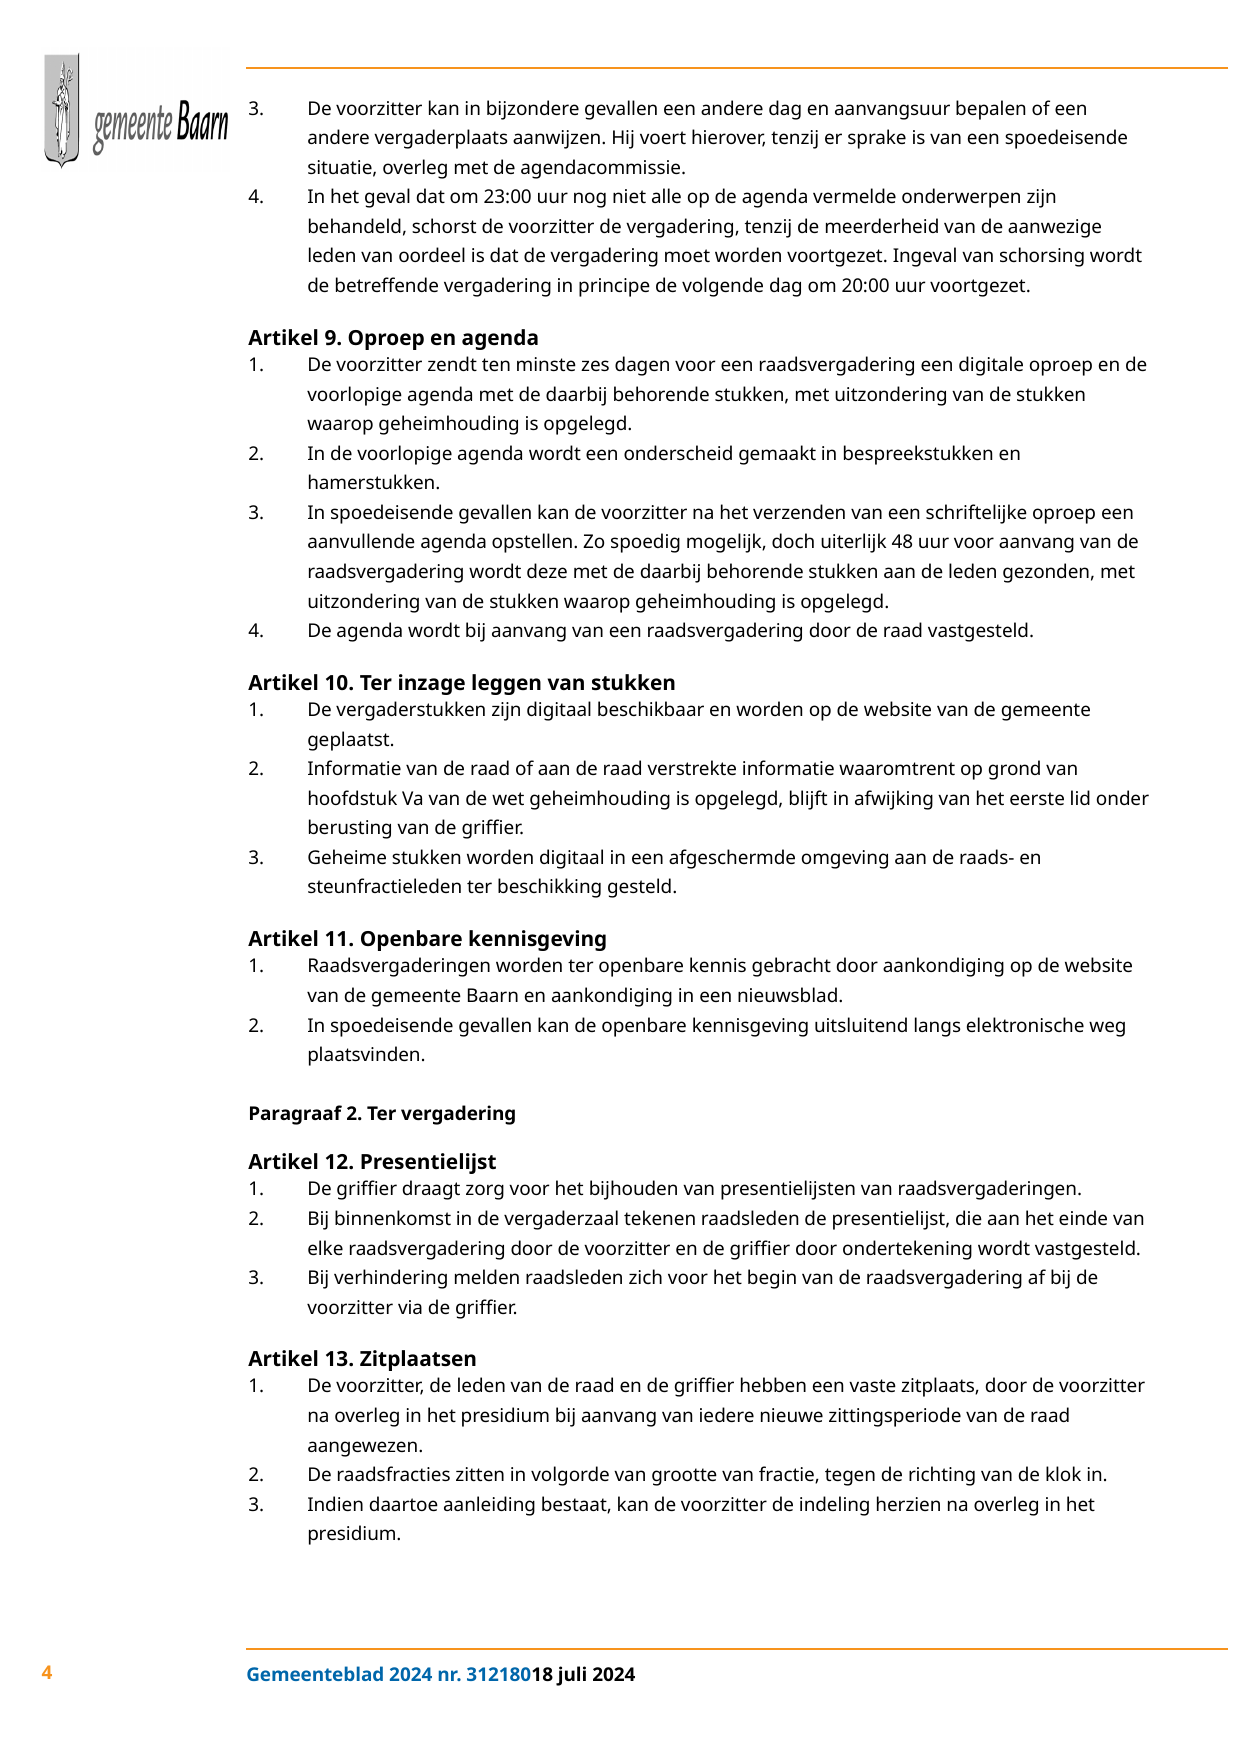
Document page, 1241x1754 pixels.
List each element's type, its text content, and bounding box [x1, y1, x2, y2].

list Informatie van de raad of aan de raad verstrekte informatie waaromtrent op grond van hoofdstuk Va van de wet geheimhouding is opgelegd, blijft in afwijking van het eerste lid onder berusting van de griffier. [248, 755, 1152, 840]
list In spoedeisende gevallen kan de voorzitter na het verzenden van een schriftelijke oproep een aanvullende agenda opstellen. Zo spoedig mogelijk, doch uiterlijk 48 uur voor aanvang van de raadsvergadering wordt deze met de daarbij behorende stukken aan de leden gezonden, met uitzondering van de stukken waarop geheimhouding is opgelegd. [248, 499, 1152, 613]
list De vergaderstukken zijn digitaal beschikbaar en worden op de website van de gemeente geplaatst. [248, 696, 1152, 752]
list Bij verhindering melden raadsleden zich voor het begin van de raadsvergadering af bij de voorzitter via de griffier. [248, 1264, 1152, 1319]
text Artikel 9. Oproep en agenda [248, 323, 1152, 351]
list De voorzitter kan in bijzondere gevallen een andere dag en aanvangsuur bepalen of een andere vergaderplaats aanwijzen. Hij voert hierover, tenzij er sprake is van een spoedeisende situatie, overleg met de agendacommissie. [248, 95, 1152, 180]
list Geheime stukken worden digitaal in een afgeschermde omgeving aan de raads- en steunfractieleden ter beschikking gesteld. [248, 844, 1152, 899]
list De raadsfracties zitten in volgorde van grootte van fractie, tegen de richting van de klok in. [248, 1461, 1152, 1487]
picture [41, 47, 231, 172]
text Artikel 11. Openbare kennisgeving [248, 924, 1152, 953]
list De agenda wordt bij aanvang van een raadsvergadering door de raad vastgesteld. [248, 617, 1152, 643]
text Artikel 12. Presentielijst [248, 1147, 1152, 1176]
list De griffier draagt zorg voor het bijhouden van presentielijsten van raadsvergaderingen. [248, 1176, 1152, 1201]
list Indien daartoe aanleiding bestaat, kan de voorzitter de indeling herzien na overleg in het presidium. [248, 1491, 1152, 1546]
text Artikel 13. Zitplaatsen [248, 1344, 1152, 1373]
list In spoedeisende gevallen kan de openbare kennisgeving uitsluitend langs elektronische weg plaatsvinden. [248, 1012, 1152, 1067]
list In het geval dat om 23:00 uur nog niet alle op de agenda vermelde onderwerpen zijn behandeld, schorst de voorzitter de vergadering, tenzij de meerderheid van de aanwezige leden van oordeel is dat de vergadering moet worden voortgezet. Ingeval van schorsing wordt de betreffende vergadering in principe de volgende dag om 20:00 uur voortgezet. [248, 183, 1152, 298]
list Bij binnenkomst in de vergaderzaal tekenen raadsleden de presentielijst, die aan het einde van elke raadsvergadering door de voorzitter en de griffier door ondertekening wordt vastgesteld. [248, 1205, 1152, 1260]
list De voorzitter zendt ten minste zes dagen voor een raadsvergadering een digitale oproep en de voorlopige agenda met de daarbij behorende stukken, met uitzondering van de stukken waarop geheimhouding is opgelegd. [248, 351, 1152, 436]
text Paragraaf 2. Ter vergadering [248, 1101, 1152, 1126]
text Artikel 10. Ter inzage leggen van stukken [248, 668, 1152, 696]
list In de voorlopige agenda wordt een onderscheid gemaakt in bespreekstukken en hamerstukken. [248, 440, 1152, 495]
list De voorzitter, de leden van de raad en de griffier hebben een vaste zitplaats, door de voorzitter na overleg in het presidium bij aanvang van iedere nieuwe zittingsperiode van de raad aangewezen. [248, 1373, 1152, 1458]
list Raadsvergaderingen worden ter openbare kennis gebracht door aankondiging op de website van de gemeente Baarn en aankondiging in een nieuwsblad. [248, 953, 1152, 1008]
